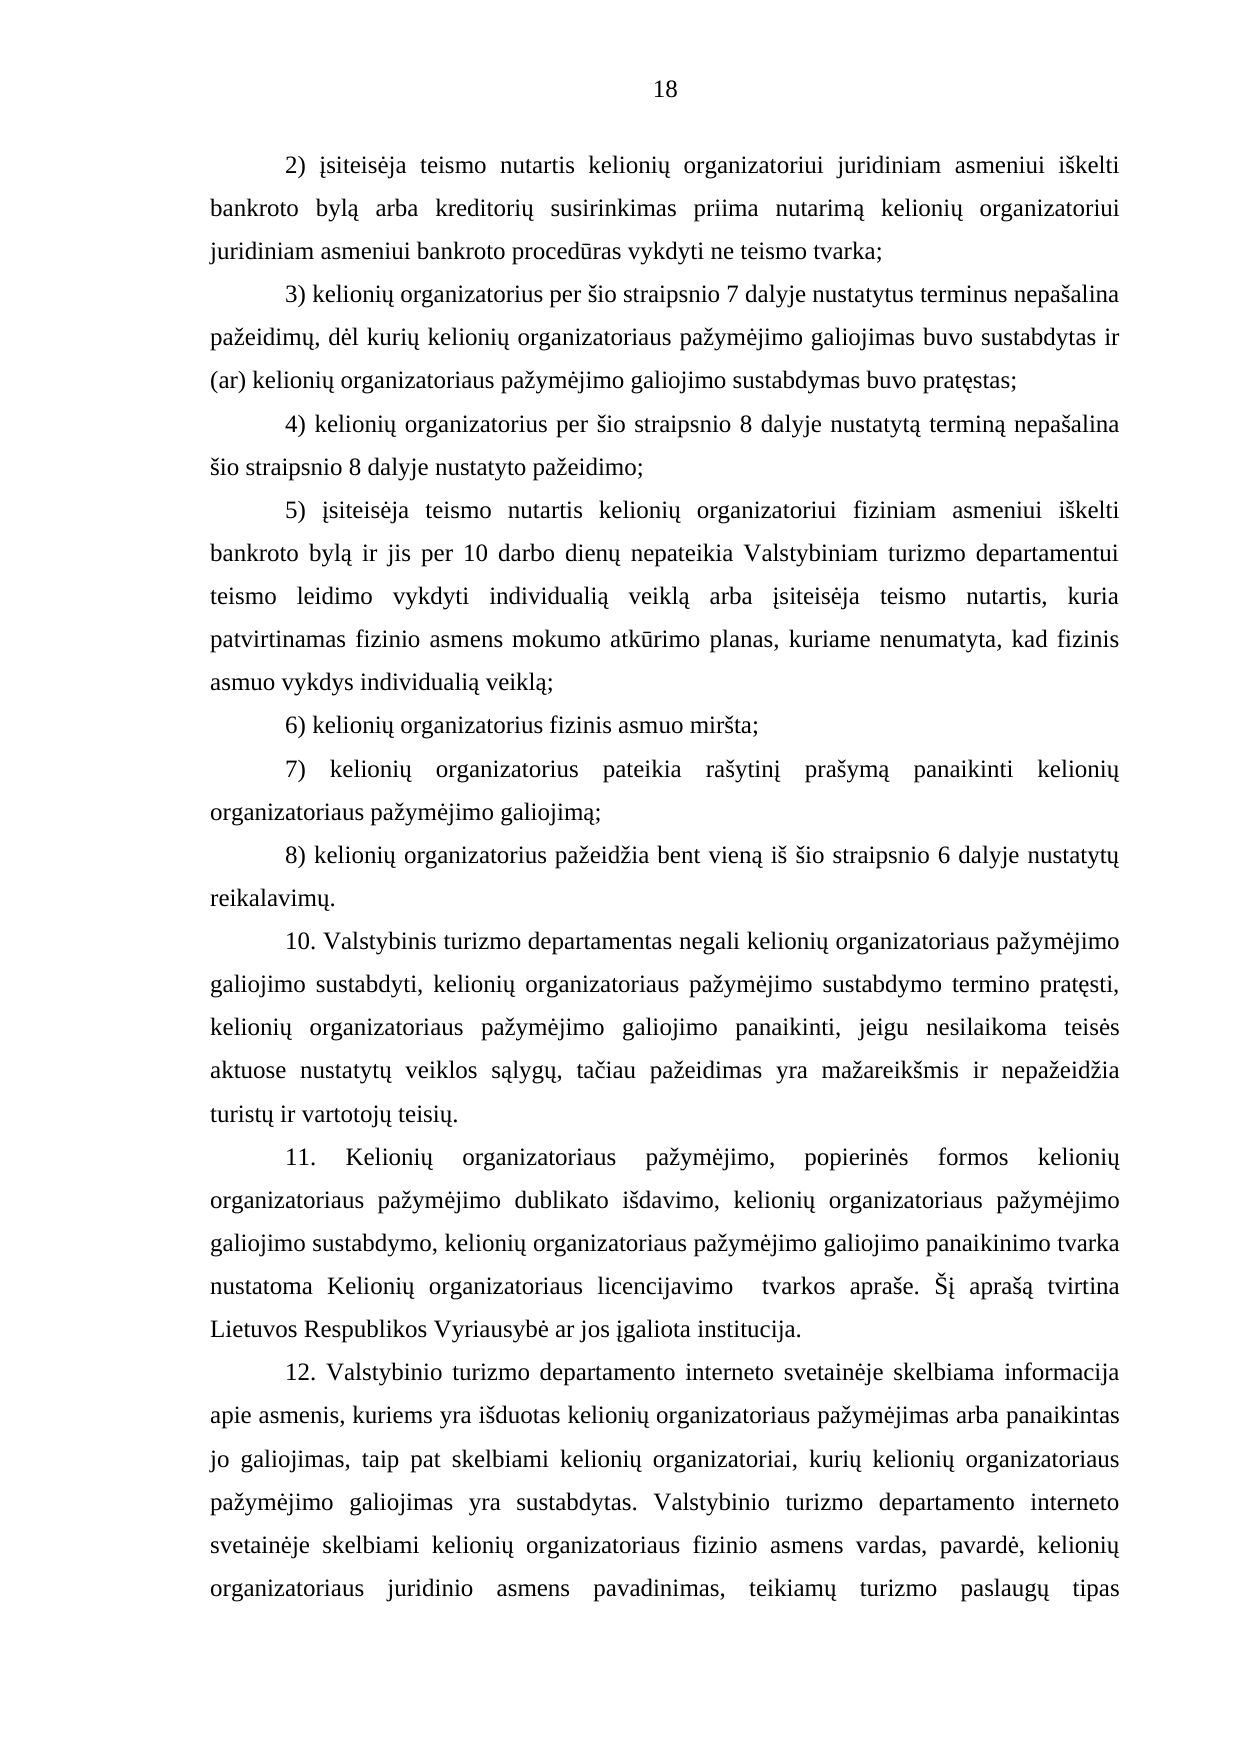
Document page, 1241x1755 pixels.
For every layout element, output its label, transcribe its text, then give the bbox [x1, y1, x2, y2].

text 8) kelionių organizatorius pažeidžia bent vieną iš šio straipsnio 6 dalyje nustatytų reikalavimų. [210, 840, 1120, 912]
text 11. Kelionių organizatoriaus pažymėjimo, popierinės formos kelionių organizatoriaus pažymėjimo dublikato išdavimo, kelionių organizatoriaus pažymėjimo galiojimo sustabdymo, kelionių organizatoriaus pažymėjimo galiojimo panaikinimo tvarka nustatoma Kelionių organizatoriaus licencijavimo tvarkos apraše. Šį aprašą tvirtina Lietuvos Respublikos Vyriausybė ar jos įgaliota institucija. [210, 1142, 1120, 1343]
text 5) įsiteisėja teismo nutartis kelionių organizatoriui fiziniam asmeniui iškelti bankroto bylą ir jis per 10 darbo dienų nepateikia Valstybiniam turizmo departamentui teismo leidimo vykdyti individualią veiklą arba įsiteisėja teismo nutartis, kuria patvirtinamas fizinio asmens mokumo atkūrimo planas, kuriame nenumatyta, kad fizinis asmuo vykdys individualią veiklą; [210, 495, 1120, 696]
text 7) kelionių organizatorius pateikia rašytinį prašymą panaikinti kelionių organizatoriaus pažymėjimo galiojimą; [210, 754, 1120, 826]
text 4) kelionių organizatorius per šio straipsnio 8 dalyje nustatytą terminą nepašalina šio straipsnio 8 dalyje nustatyto pažeidimo; [210, 409, 1120, 481]
text 6) kelionių organizatorius fizinis asmuo miršta; [210, 711, 1120, 739]
text 3) kelionių organizatorius per šio straipsnio 7 dalyje nustatytus terminus nepašalina pažeidimų, dėl kurių kelionių organizatoriaus pažymėjimo galiojimas buvo sustabdytas ir (ar) kelionių organizatoriaus pažymėjimo galiojimo sustabdymas buvo pratęstas; [210, 279, 1120, 394]
text 2) įsiteisėja teismo nutartis kelionių organizatoriui juridiniam asmeniui iškelti bankroto bylą arba kreditorių susirinkimas priima nutarimą kelionių organizatoriui juridiniam asmeniui bankroto procedūras vykdyti ne teismo tvarka; [210, 150, 1120, 265]
text 10. Valstybinis turizmo departamentas negali kelionių organizatoriaus pažymėjimo galiojimo sustabdyti, kelionių organizatoriaus pažymėjimo sustabdymo termino pratęsti, kelionių organizatoriaus pažymėjimo galiojimo panaikinti, jeigu nesilaikoma teisės aktuose nustatytų veiklos sąlygų, tačiau pažeidimas yra mažareikšmis ir nepažeidžia turistų ir vartotojų teisių. [210, 926, 1120, 1127]
text 12. Valstybinio turizmo departamento interneto svetainėje skelbiama informacija apie asmenis, kuriems yra išduotas kelionių organizatoriaus pažymėjimas arba panaikintas jo galiojimas, taip pat skelbiami kelionių organizatoriai, kurių kelionių organizatoriaus pažymėjimo galiojimas yra sustabdytas. Valstybinio turizmo departamento interneto svetainėje skelbiami kelionių organizatoriaus fizinio asmens vardas, pavardė, kelionių organizatoriaus juridinio asmens pavadinimas, teikiamų turizmo paslaugų tipas [210, 1357, 1120, 1602]
